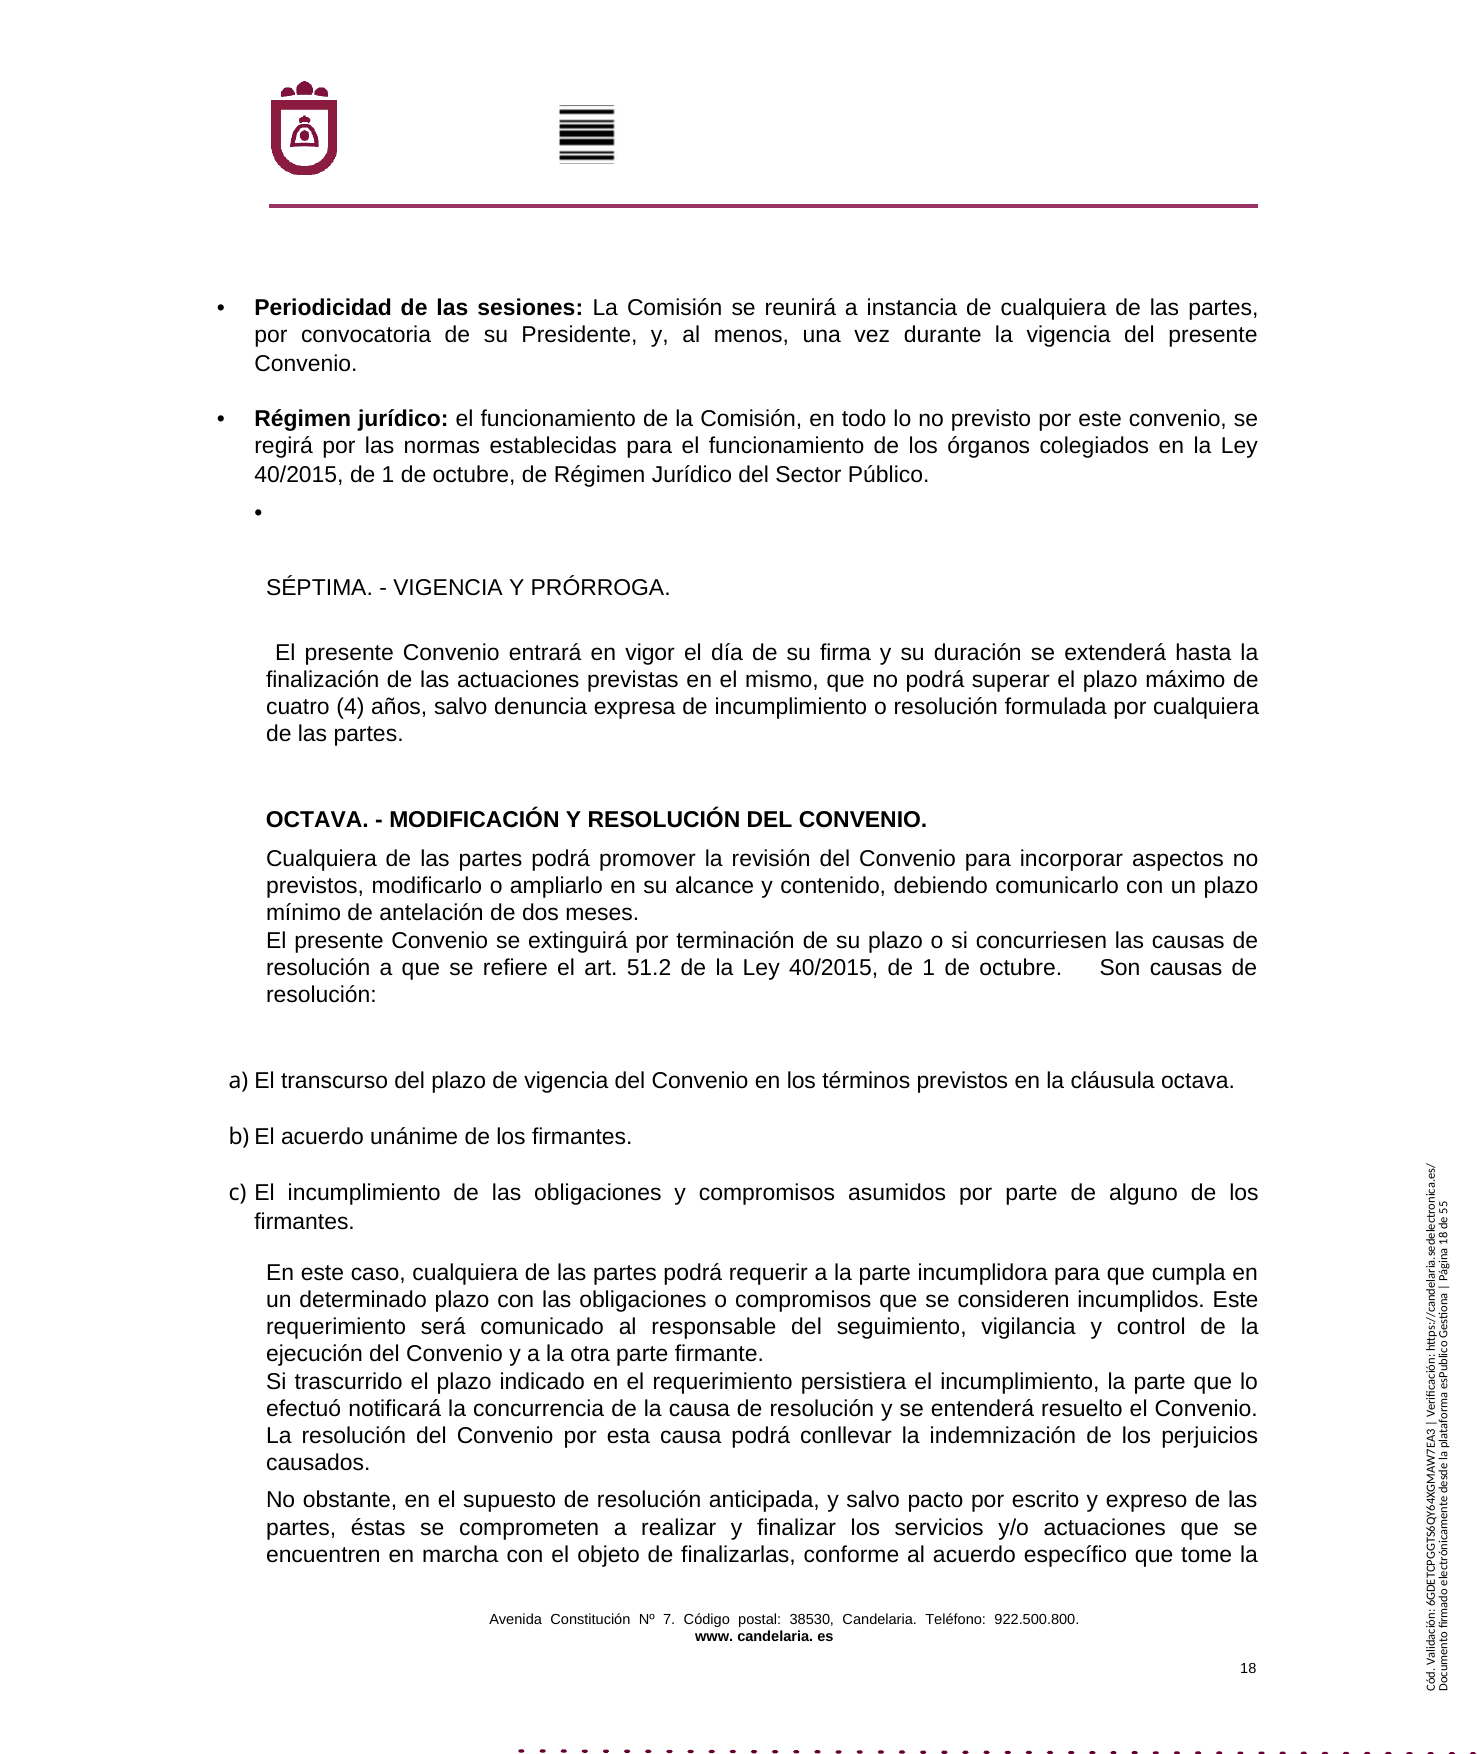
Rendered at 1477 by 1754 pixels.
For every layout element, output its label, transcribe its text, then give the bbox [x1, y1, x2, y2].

list Régimen jurídico: el funcionamiento de la Comisión, en todo lo no previsto por este convenio, se regirá por las normas establecidas para el funcionamiento de los órganos colegiados en la Ley 40/2015, de 1 de octubre, de Régimen Jurídico del Sector Público. [217, 405, 1259, 488]
text En este caso, cualquiera de las partes podrá requerir a la parte incumplidora para que cumpla en un determinado plazo con las obligaciones o compromisos que se consideren incumplidos. Este requerimiento será comunicado al responsable del seguimiento, vigilancia y control de la ejecución del Convenio y a la otra parte firmante. [266, 1259, 1259, 1367]
list El acuerdo unánime de los firmantes. [228, 1120, 1259, 1151]
list Periodicidad de las sesiones: La Comisión se reunirá a instancia de cualquiera de las partes, por convocatoria de su Presidente, y, al menos, una vez durante la vigencia del presente Convenio. [217, 294, 1259, 377]
text El presente Convenio entrará en vigor el día de su firma y su duración se extenderá hasta la finalización de las actuaciones previstas en el mismo, que no podrá superar el plazo máximo de cuatro (4) años, salvo denuncia expresa de incumplimiento o resolución formulada por cualquiera de las partes. [266, 639, 1259, 746]
text SÉPTIMA. - VIGENCIA Y PRÓRROGA. [266, 574, 1259, 600]
text Si trascurrido el plazo indicado en el requerimiento persistiera el incumplimiento, la parte que lo efectuó notificará la concurrencia de la causa de resolución y se entenderá resuelto el Convenio. La resolución del Convenio por esta causa podrá conllevar la indemnización de los perjuicios causados. [266, 1368, 1259, 1476]
text OCTAVA. - MODIFICACIÓN Y RESOLUCIÓN DEL CONVENIO. [266, 804, 1263, 833]
text El presente Convenio se extinguirá por terminación de su plazo o si concurriesen las causas de resolución a que se refiere el art. 51.2 de la Ley 40/2015, de 1 de octubre. Son causas de resolución: [266, 927, 1259, 1007]
list El incumplimiento de las obligaciones y compromisos asumidos por parte de alguno de los firmantes. [228, 1176, 1259, 1234]
text Cualquiera de las partes podrá promover la revisión del Convenio para incorporar aspectos no previstos, modificarlo o ampliarlo en su alcance y contenido, debiendo comunicarlo con un plazo mínimo de antelación de dos meses. [266, 845, 1259, 925]
list El transcurso del plazo de vigencia del Convenio en los términos previstos en la cláusula octava. [228, 1064, 1259, 1095]
text No obstante, en el supuesto de resolución anticipada, y salvo pacto por escrito y expreso de las partes, éstas se comprometen a realizar y finalizar los servicios y/o actuaciones que se encuentren en marcha con el objeto de finalizarlas, conforme al acuerdo específico que tome la [266, 1486, 1259, 1567]
text • [254, 499, 1275, 525]
